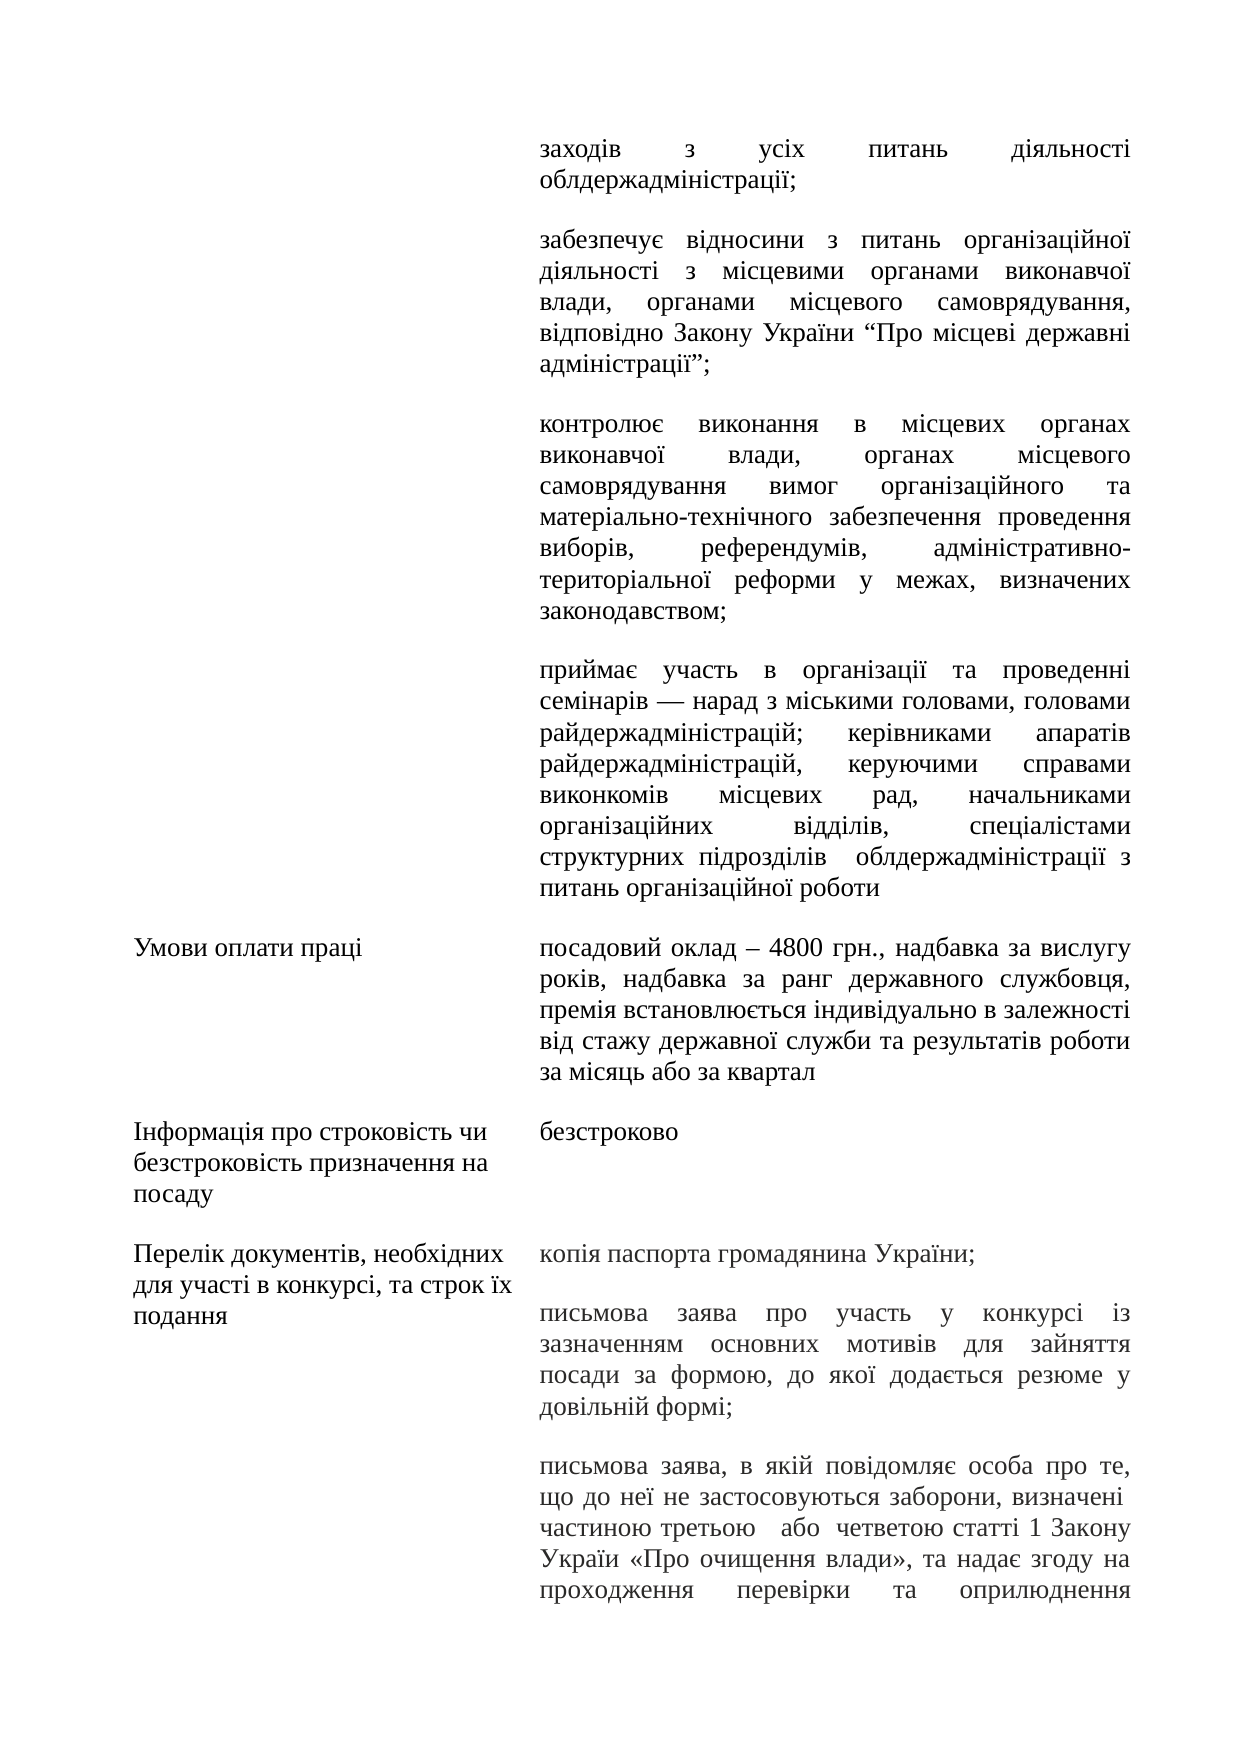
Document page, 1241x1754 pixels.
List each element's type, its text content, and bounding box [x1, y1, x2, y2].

table_cell заходів з усіх питань діяльності облдержадміністрації; забезпечує відносини з питань організаційної діяльності з місцевими органами виконавчої влади, органами місцевого самоврядування, відповідно Закону України “Про місцеві державні адміністрації”; контролює виконання в місцевих органах виконавчої влади, органах місцевого самоврядування вимог організаційного та матеріально-технічного забезпечення проведення виборів, референдумів, адміністративно-територіальної реформи у межах, визначених законодавством; приймає участь в організації та проведенні семінарів — нарад з міськими головами, головами райдержадміністрацій; керівниками апаратів райдержадміністрацій, керуючими справами виконкомів місцевих рад, начальниками організаційних відділів, спеціалістами структурних підрозділів облдержадміністрації з питань організаційної роботи [539, 118, 1131, 917]
table_cell безстроково [539, 1101, 1131, 1222]
table_cell Перелік документів, необхідних для участі в конкурсі, та строк їх подання [133, 1223, 539, 1605]
table_cell Інформація про строковість чи безстроковість призначення на посаду [133, 1101, 539, 1222]
table_cell посадовий оклад – 4800 грн., надбавка за вислугу років, надбавка за ранг державного службовця, премія встановлюється індивідуально в залежності від стажу державної служби та результатів роботи за місяць або за квартал [539, 917, 1131, 1101]
table_cell [133, 118, 539, 917]
table_cell Умови оплати праці [133, 917, 539, 1101]
table_cell копія паспорта громадянина України; письмова заява про участь у конкурсі із зазначенням основних мотивів для зайняття посади за формою, до якої додається резюме у довільній формі; письмова заява, в якій повідомляє особа про те, що до неї не застосовуються заборони, визначені частиною третьою або четветою статті 1 Закону Україи «Про очищення влади», та надає згоду на проходження перевірки та оприлюднення [539, 1223, 1131, 1605]
